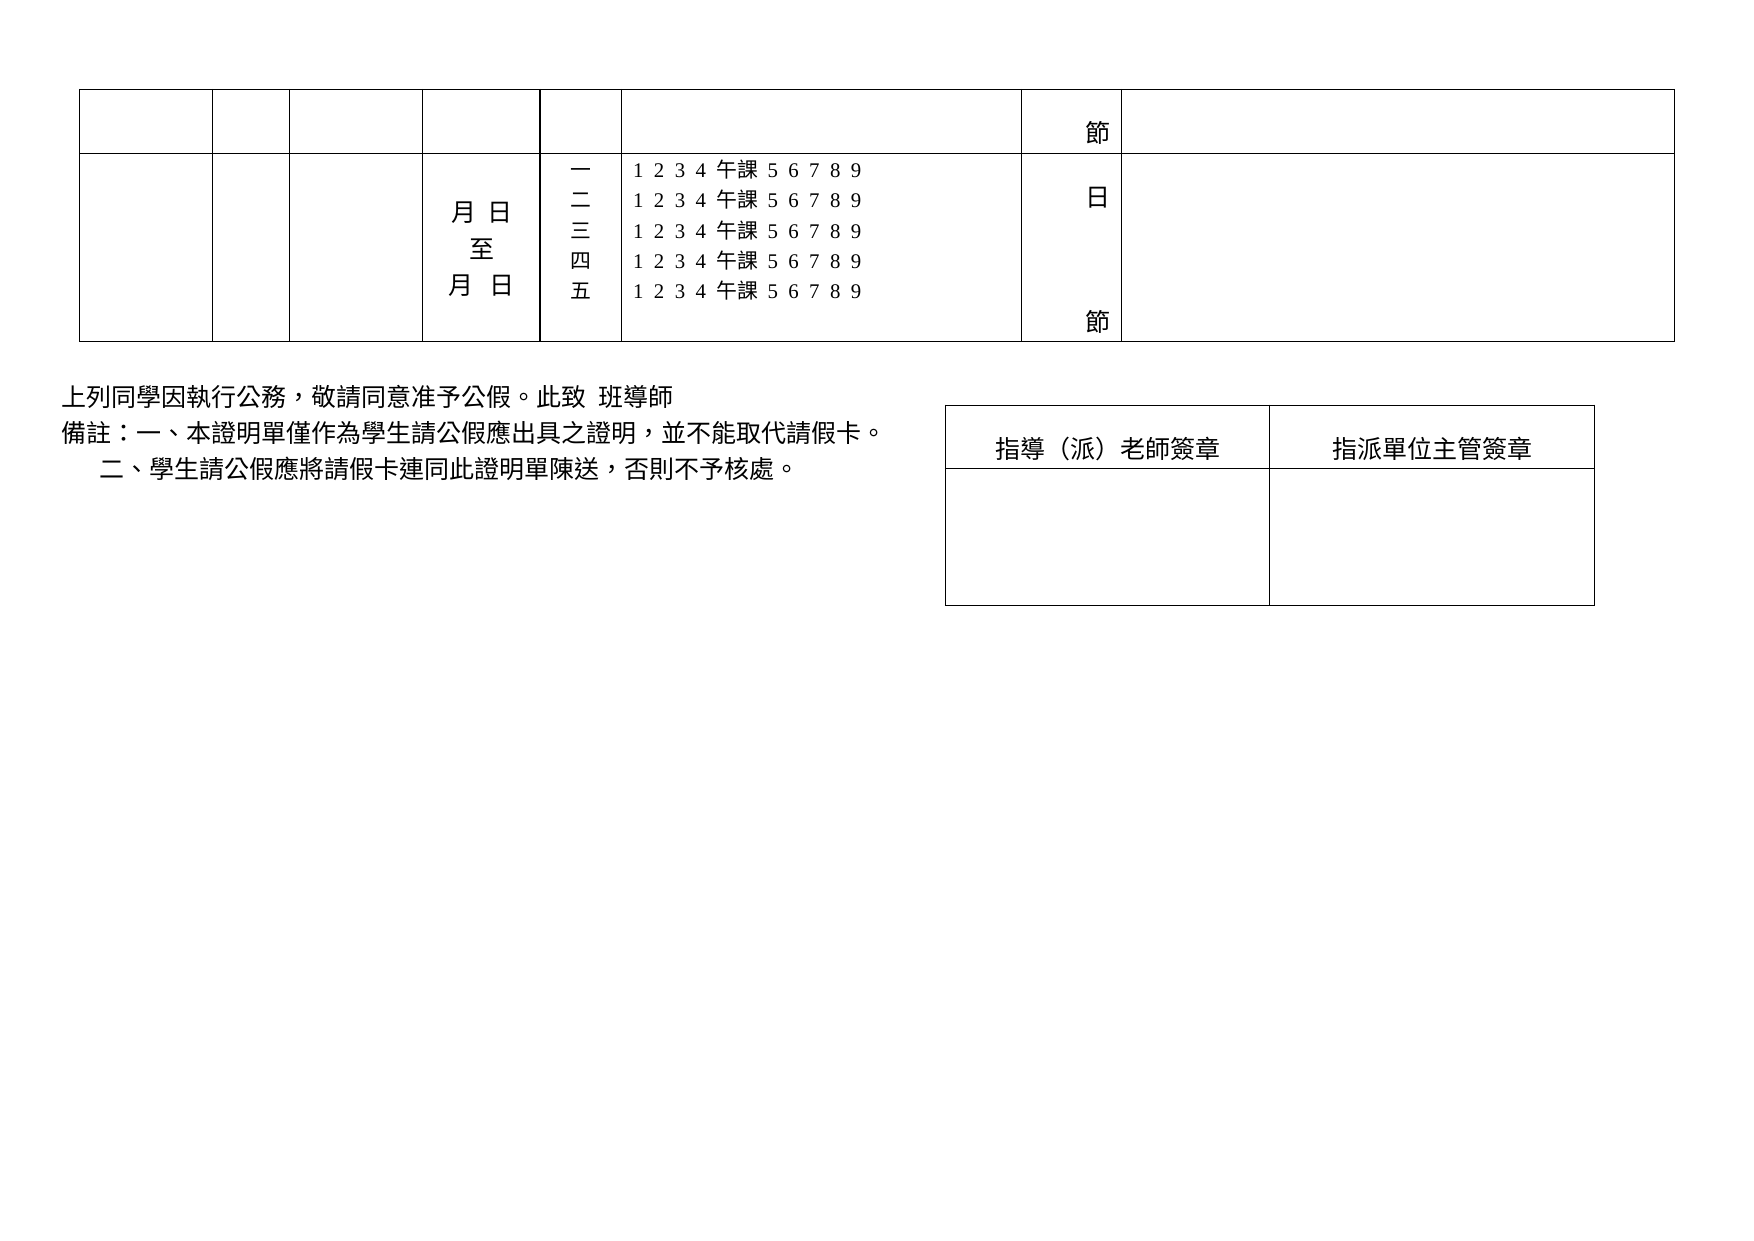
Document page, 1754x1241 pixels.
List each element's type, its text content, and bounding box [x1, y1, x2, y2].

table_cell 1 2 3 4 午課 5 6 7 8 9 1 2 3 4 午課 5 6 7 8 9 1 2 3 4 午課 5 6 7 8 9 1 2 3 4 午課 5 6 7 8 9 1 2 3 4 午課 5 6 7 8 9 [622, 154, 1021, 341]
table_cell [1122, 154, 1674, 341]
table_cell [213, 90, 289, 152]
table_cell 一 二 三 四 五 [541, 154, 621, 341]
table_cell 日 節 [1022, 154, 1121, 341]
text 二、學生請公假應將請假卡連同此證明單陳送，否則不予核處。 [62, 450, 869, 486]
table_cell [423, 90, 539, 152]
table_cell [290, 90, 422, 152]
table_cell [80, 154, 212, 341]
table_cell 節 [1022, 90, 1121, 152]
table_cell [622, 90, 1021, 152]
table_header 指派單位主管簽章 [1270, 406, 1594, 468]
text 備註：一、本證明單僅作為學生請公假應出具之證明，並不能取代請假卡。 [62, 413, 869, 450]
table_cell [541, 90, 621, 152]
table_cell [1270, 469, 1594, 604]
table_cell [80, 90, 212, 152]
table_cell [213, 154, 289, 341]
table_cell [1122, 90, 1674, 152]
text 上列同學因執行公務，敬請同意准予公假。此致 班導師 [62, 377, 869, 413]
table_header 指導（派）老師簽章 [946, 406, 1269, 468]
table_cell [290, 154, 422, 341]
table_cell 月 日 至 月 日 [423, 154, 539, 341]
table_cell [946, 469, 1269, 604]
